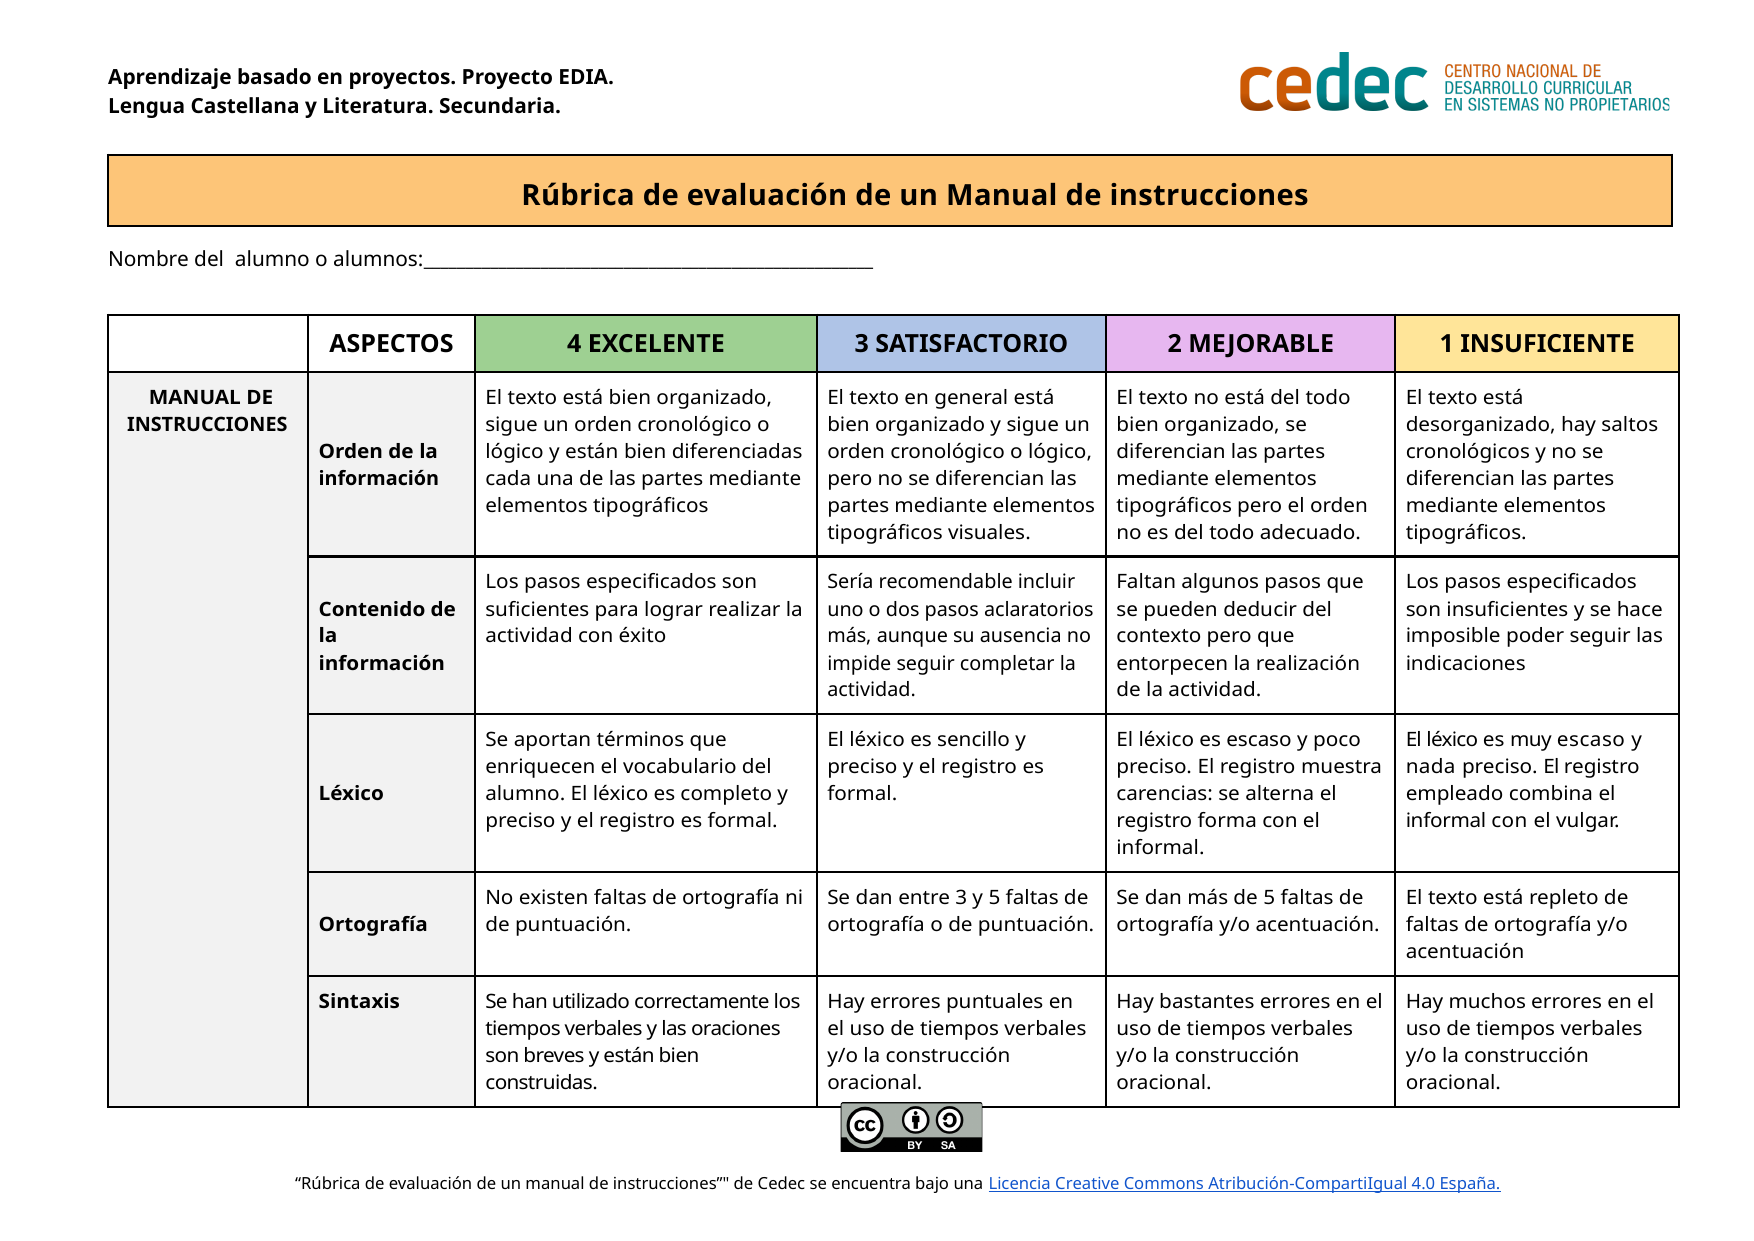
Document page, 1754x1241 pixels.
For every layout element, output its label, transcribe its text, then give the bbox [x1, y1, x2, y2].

table_cell Los pasos especificados son insuficientes y se hace imposible poder seguir las indicaciones [1396, 558, 1678, 713]
table_cell El texto no está del todo bien organizado, se diferencian las partes mediante elementos tipográficos pero el orden no es del todo adecuado. [1107, 373, 1394, 555]
table_cell Los pasos especificados son suficientes para lograr realizar la actividad con éxito [476, 558, 816, 713]
table_cell El texto está repleto de faltas de ortografía y/o acentuación [1396, 873, 1678, 975]
table_header Rúbrica de evaluación de un Manual de instrucciones [109, 156, 1671, 225]
table_cell Orden de la información [309, 373, 474, 555]
table_header 3 SATISFACTORIO [818, 316, 1105, 371]
table_cell El texto está desorganizado, hay saltos cronológicos y no se diferencian las partes mediante elementos tipográficos. [1396, 373, 1678, 555]
picture [840, 1102, 983, 1152]
table_cell Hay bastantes errores en el uso de tiempos verbales y/o la construcción oracional. [1107, 977, 1394, 1106]
table_cell El léxico es muy escaso y nada preciso. El registro empleado combina el informal con el vulgar. [1396, 715, 1678, 871]
table_cell Sería recomendable incluir uno o dos pasos aclaratorios más, aunque su ausencia no impide seguir completar la actividad. [818, 558, 1105, 713]
table_cell El texto en general está bien organizado y sigue un orden cronológico o lógico, pero no se diferencian las partes mediante elementos tipográficos visuales. [818, 373, 1105, 555]
table_cell Ortografía [309, 873, 474, 975]
table_cell No existen faltas de ortografía ni de puntuación. [476, 873, 816, 975]
table_cell El texto está bien organizado, sigue un orden cronológico o lógico y están bien diferenciadas cada una de las partes mediante elementos tipográficos [476, 373, 816, 555]
picture [1240, 52, 1670, 111]
table_cell El léxico es sencillo y preciso y el registro es formal. [818, 715, 1105, 871]
table_cell Faltan algunos pasos que se pueden deducir del contexto pero que entorpecen la realización de la actividad. [1107, 558, 1394, 713]
table_cell Se dan entre 3 y 5 faltas de ortografía o de puntuación. [818, 873, 1105, 975]
table_cell Hay errores puntuales en el uso de tiempos verbales y/o la construcción oracional. [818, 977, 1105, 1106]
table_cell Se han utilizado correctamente los tiempos verbales y las oraciones son breves y están bien construidas. [476, 977, 816, 1106]
table_cell Sintaxis [309, 977, 474, 1106]
table_header ASPECTOS [309, 316, 474, 371]
table_cell Léxico [309, 715, 474, 871]
table_header 1 INSUFICIENTE [1396, 316, 1678, 371]
table_cell Hay muchos errores en el uso de tiempos verbales y/o la construcción oracional. [1396, 977, 1678, 1106]
table_header 2 MEJORABLE [1107, 316, 1394, 371]
table_cell Se aportan términos que enriquecen el vocabulario del alumno. El léxico es completo y preciso y el registro es formal. [476, 715, 816, 871]
table_cell El léxico es escaso y poco preciso. El registro muestra carencias: se alterna el registro forma con el informal. [1107, 715, 1394, 871]
table_header [109, 316, 307, 371]
table_cell MANUAL DE INSTRUCCIONES [109, 373, 307, 1106]
table_cell Se dan más de 5 faltas de ortografía y/o acentuación. [1107, 873, 1394, 975]
table_cell Contenido de la información [309, 558, 474, 713]
text Nombre del alumno o alumnos:______________________________________________________ [108, 227, 1688, 272]
table_header 4 EXCELENTE [476, 316, 816, 371]
